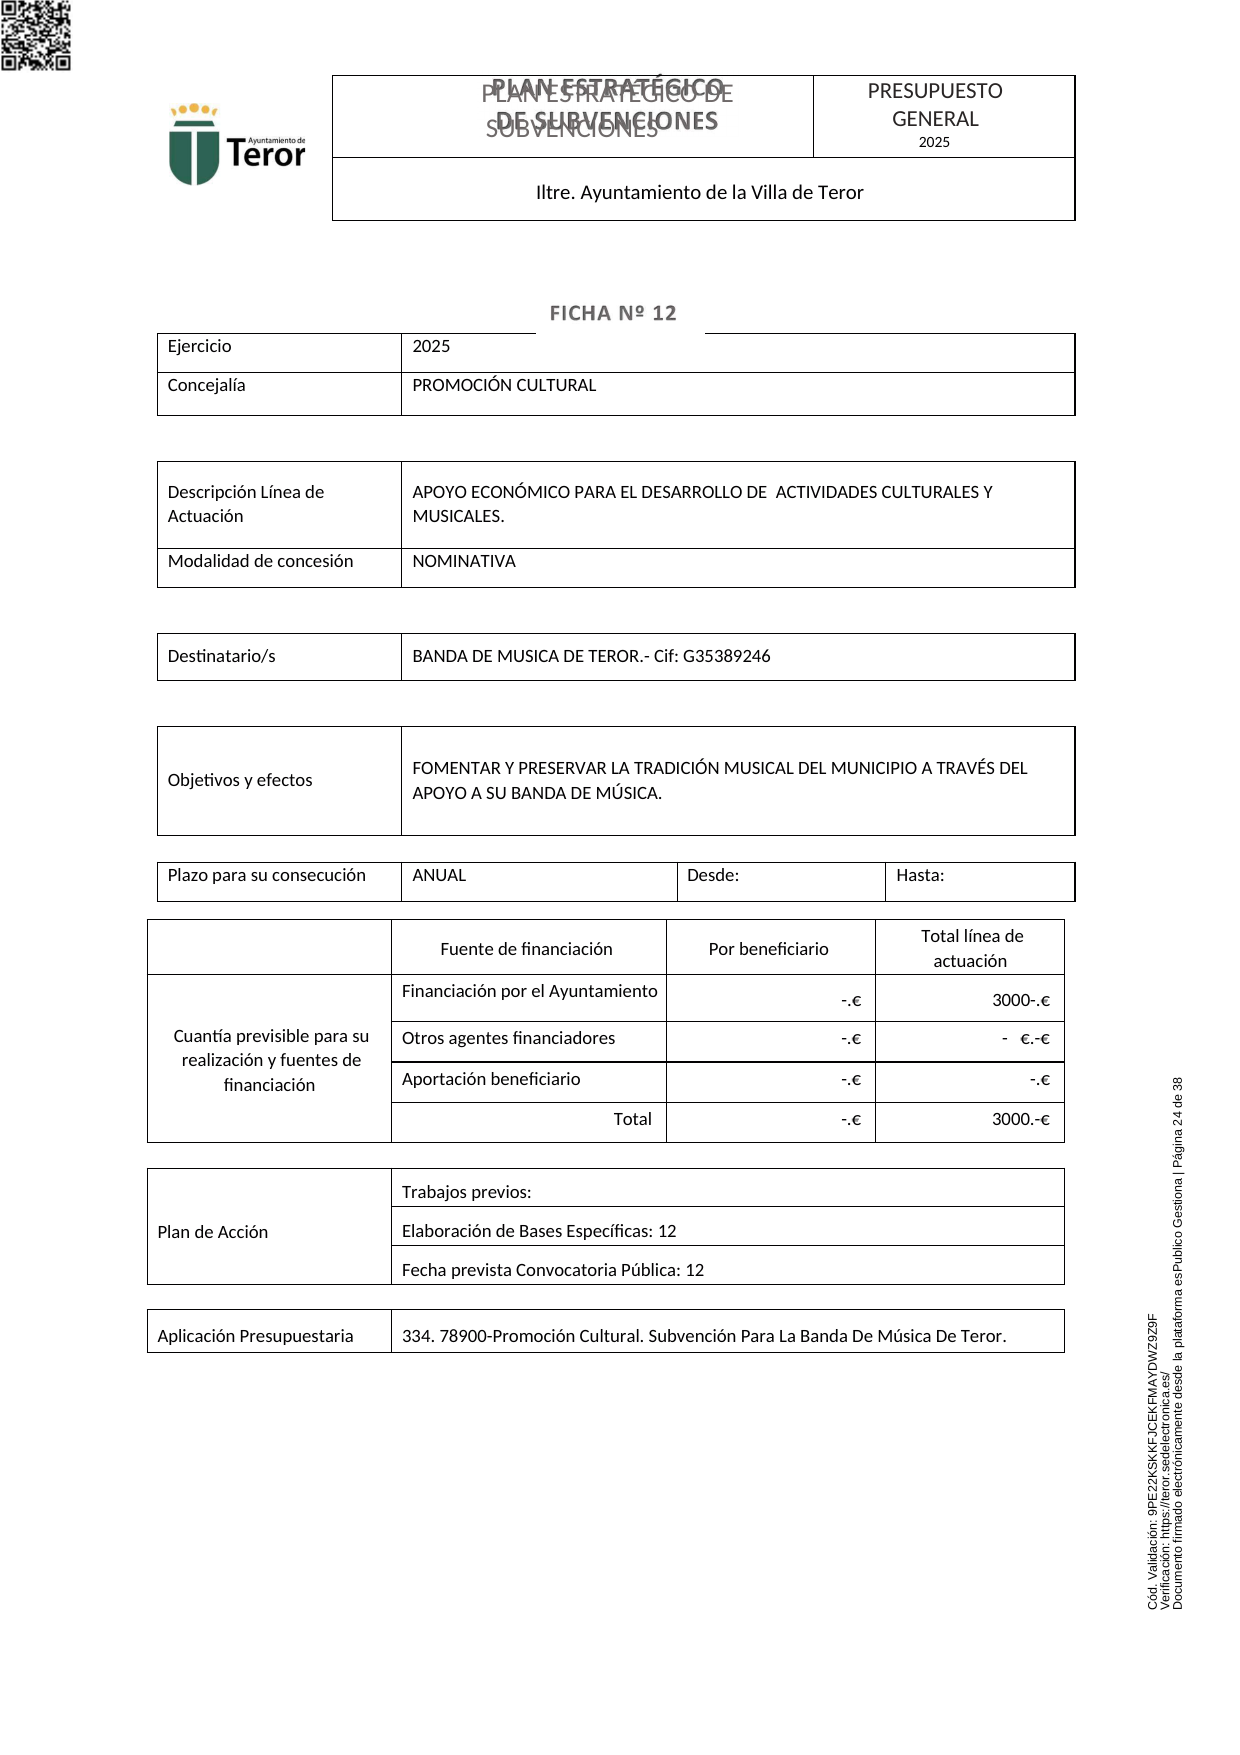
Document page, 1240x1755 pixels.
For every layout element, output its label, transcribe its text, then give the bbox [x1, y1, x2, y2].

table_cell Iltre. Ayuntamiento de la Villa de Teror [402, 158, 1074, 220]
table_cell [157, 416, 402, 461]
table_cell Objetivos y efectos [158, 727, 401, 835]
table_header [157, 75, 333, 333]
table_header [148, 920, 391, 974]
table_cell Cuantía previsible para su realización y fuentes de financiación [148, 975, 391, 1142]
table_cell [402, 681, 1075, 726]
table_cell ANUAL [402, 863, 677, 901]
table_cell 3000.-€ [876, 1103, 1064, 1142]
table_cell Elaboración de Bases Específicas: 12 [392, 1207, 1064, 1245]
table_cell Fecha prevista Convocatoria Pública: 12 [392, 1246, 1064, 1284]
table_header PRESUPUESTO GENERAL 2025 [814, 76, 1074, 157]
table_cell APOYO ECONÓMICO PARA EL DESARROLLO DE ACTIVIDADES CULTURALES Y MUSICALES. [402, 462, 1074, 548]
table_cell FOMENTAR Y PRESERVAR LA TRADICIÓN MUSICAL DEL MUNICIPIO A TRAVÉS DEL APOYO A SU BANDA DE MÚSICA. [402, 727, 1074, 835]
table_cell Hasta: [886, 863, 1074, 901]
table_cell -.€ [667, 1063, 875, 1102]
table_cell [157, 681, 402, 726]
table_cell NOMINATIVA [402, 549, 1074, 587]
table_header [333, 76, 402, 157]
table_cell Plazo para su consecución [158, 863, 401, 901]
table_cell [333, 158, 402, 220]
table_cell Total [392, 1103, 666, 1142]
table_cell -.€ [876, 1063, 1064, 1102]
table_cell Descripción Línea de Actuación [158, 462, 401, 548]
table_header Plan de Acción [148, 1169, 391, 1284]
table_header Fuente de financiación [392, 920, 666, 974]
table_cell [157, 588, 402, 633]
table_cell Destinatario/s [158, 634, 401, 680]
table_cell Otros agentes financiadores [392, 1022, 666, 1061]
table_cell BANDA DE MUSICA DE TEROR.- Cif: G35389246 [402, 634, 1074, 680]
table_cell 3000-.€ [876, 975, 1064, 1021]
table_cell Modalidad de concesión [158, 549, 401, 587]
table_cell Ejercicio [158, 334, 401, 372]
table_cell [333, 221, 402, 333]
table_cell Concejalía [158, 373, 401, 415]
table_cell 2025 [402, 334, 1074, 372]
table_cell [402, 588, 1075, 633]
table_cell Desde: [678, 863, 885, 901]
table_header 334. 78900-Promoción Cultural. Subvención Para La Banda De Música De Teror. [392, 1310, 1064, 1352]
table_header Trabajos previos: [392, 1169, 1064, 1206]
table_cell -.€ [667, 1103, 875, 1142]
table_cell Aportación beneficiario [392, 1063, 666, 1102]
table_cell - €.-€ [876, 1022, 1064, 1061]
table_header PLAN ESTRATÉGICO DE SUBVENCIONES [402, 76, 813, 157]
table_cell [402, 836, 1075, 862]
table_header Por beneficiario [667, 920, 875, 974]
table_cell -.€ [667, 975, 875, 1021]
table_cell -.€ [667, 1022, 875, 1061]
table_header Total línea de actuación [876, 920, 1064, 974]
table_cell [402, 416, 1075, 461]
table_cell [157, 836, 402, 862]
table_cell FICHA Nº 12 [402, 221, 1075, 333]
table_cell Financiación por el Ayuntamiento [392, 975, 666, 1021]
table_cell PROMOCIÓN CULTURAL [402, 373, 1074, 415]
table_header Aplicación Presupuestaria [148, 1310, 391, 1352]
